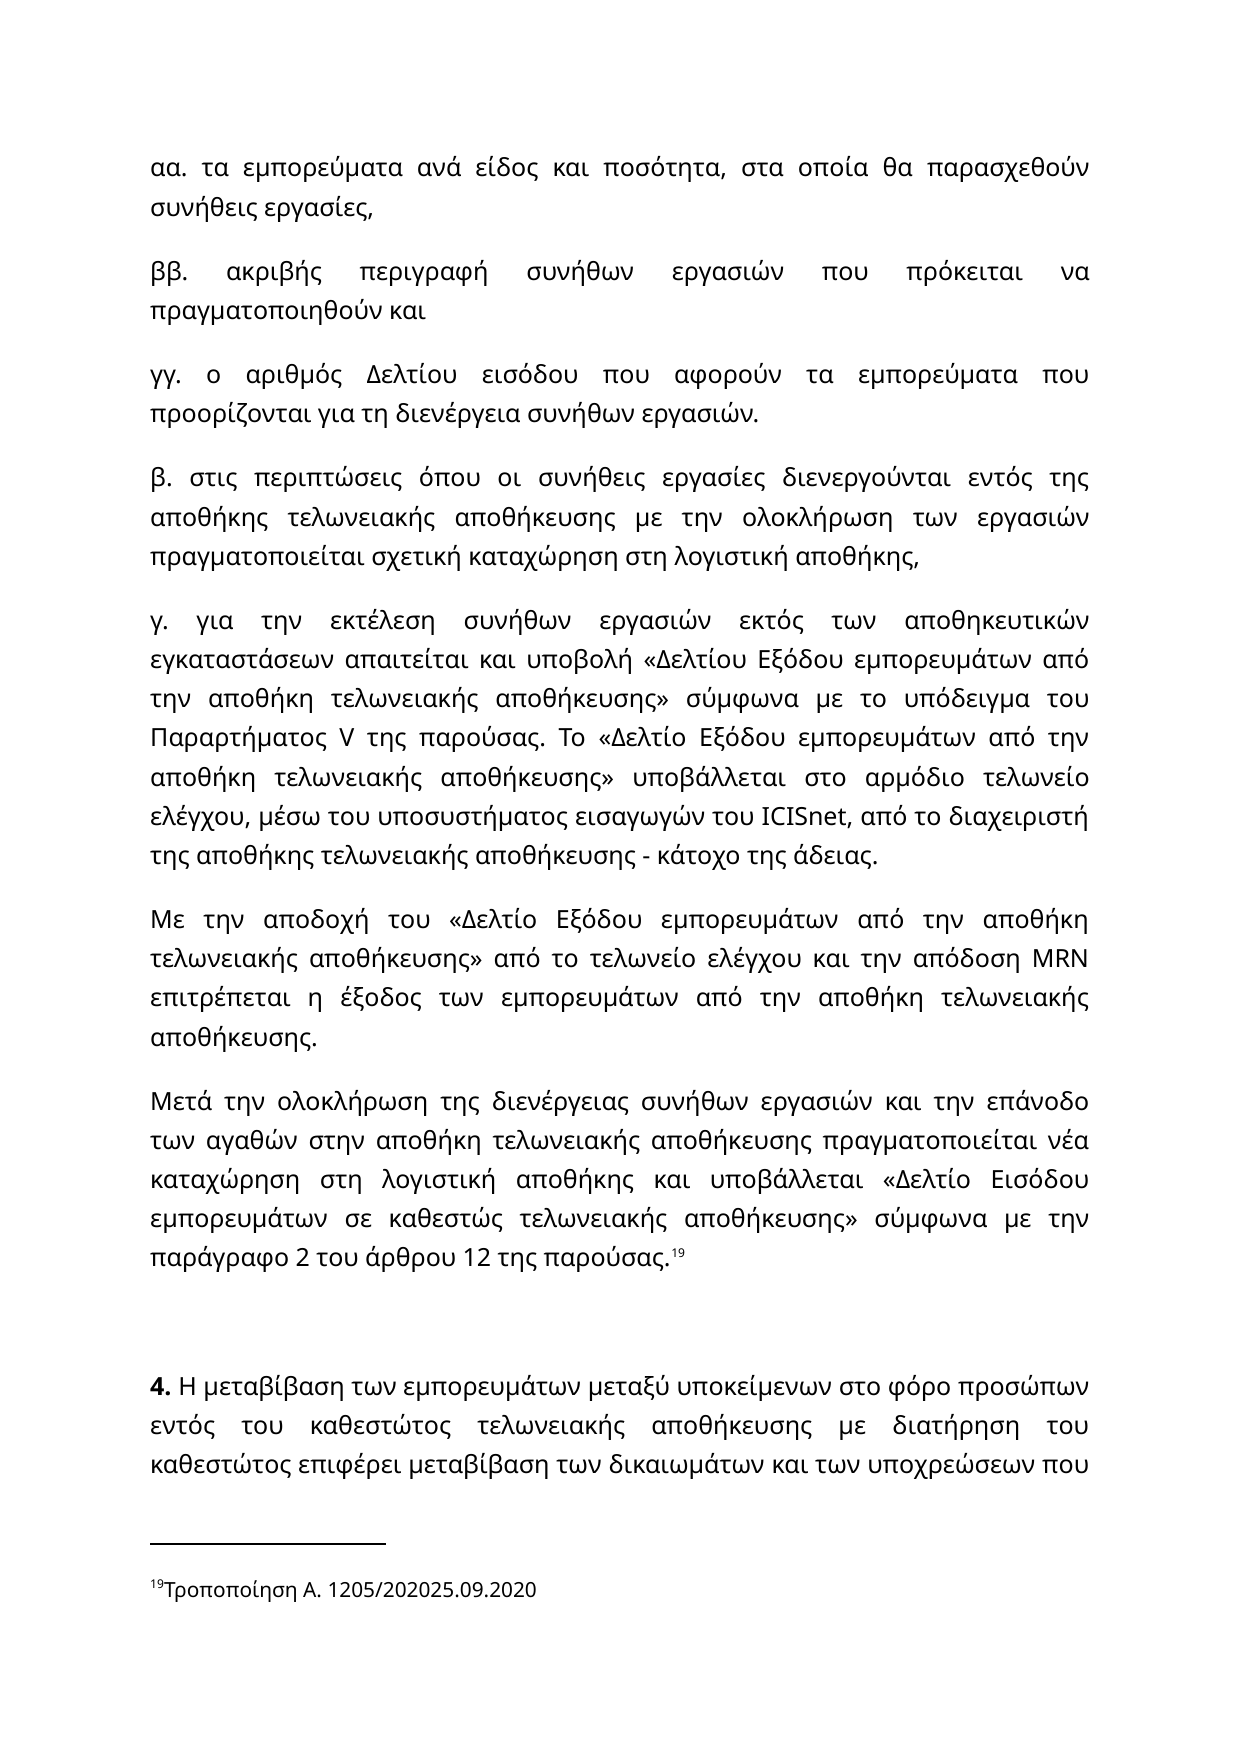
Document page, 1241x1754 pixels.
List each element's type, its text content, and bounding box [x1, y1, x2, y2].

text β. στις περιπτώσεις όπου οι συνήθεις εργασίες διενεργούνται εντός της αποθήκης τελωνειακής αποθήκευσης με την ολοκλήρωση των εργασιών πραγματοποιείται σχετική καταχώρηση στη λογιστική αποθήκης, [150, 460, 1090, 572]
text Τροποποίηση A. 1205/202025.09.2020 [150, 1576, 1090, 1604]
text αα. τα εμπορεύματα ανά είδος και ποσότητα, στα οποία θα παρασχεθούν συνήθεις εργασίες, [150, 150, 1090, 223]
text 4. Η μεταβίβαση των εμπορευμάτων μεταξύ υποκείμενων στο φόρο προσώπων εντός του καθεστώτος τελωνειακής αποθήκευσης με διατήρηση του καθεστώτος επιφέρει μεταβίβαση των δικαιωμάτων και των υποχρεώσεων που [150, 1368, 1090, 1481]
text γγ. ο αριθμός Δελτίου εισόδου που αφορούν τα εμπορεύματα που προορίζονται για τη διενέργεια συνήθων εργασιών. [150, 357, 1090, 430]
text Με την αποδοχή του «Δελτίο Εξόδου εμπορευμάτων από την αποθήκη τελωνειακής αποθήκευσης» από το τελωνείο ελέγχου και την απόδοση MRN επιτρέπεται η έξοδος των εμπορευμάτων από την αποθήκη τελωνειακής αποθήκευσης. [150, 902, 1090, 1053]
text Μετά την ολοκλήρωση της διενέργειας συνήθων εργασιών και την επάνοδο των αγαθών στην αποθήκη τελωνειακής αποθήκευσης πραγματοποιείται νέα καταχώρηση στη λογιστική αποθήκης και υποβάλλεται «Δελτίο Εισόδου εμπορευμάτων σε καθεστώς τελωνειακής αποθήκευσης» σύμφωνα με την παράγραφο 2 του άρθρου 12 της παρούσας. [150, 1083, 1090, 1274]
text γ. για την εκτέλεση συνήθων εργασιών εκτός των αποθηκευτικών εγκαταστάσεων απαιτείται και υποβολή «Δελτίου Εξόδου εμπορευμάτων από την αποθήκη τελωνειακής αποθήκευσης» σύμφωνα με το υπόδειγμα του Παραρτήματος V της παρούσας. Το «Δελτίο Εξόδου εμπορευμάτων από την αποθήκη τελωνειακής αποθήκευσης» υποβάλλεται στο αρμόδιο τελωνείο ελέγχου, μέσω του υποσυστήματος εισαγωγών του ICISnet, από το διαχειριστή της αποθήκης τελωνειακής αποθήκευσης - κάτοχο της άδειας. [150, 602, 1090, 872]
text ββ. ακριβής περιγραφή συνήθων εργασιών που πρόκειται να πραγματοποιηθούν και [150, 253, 1090, 327]
